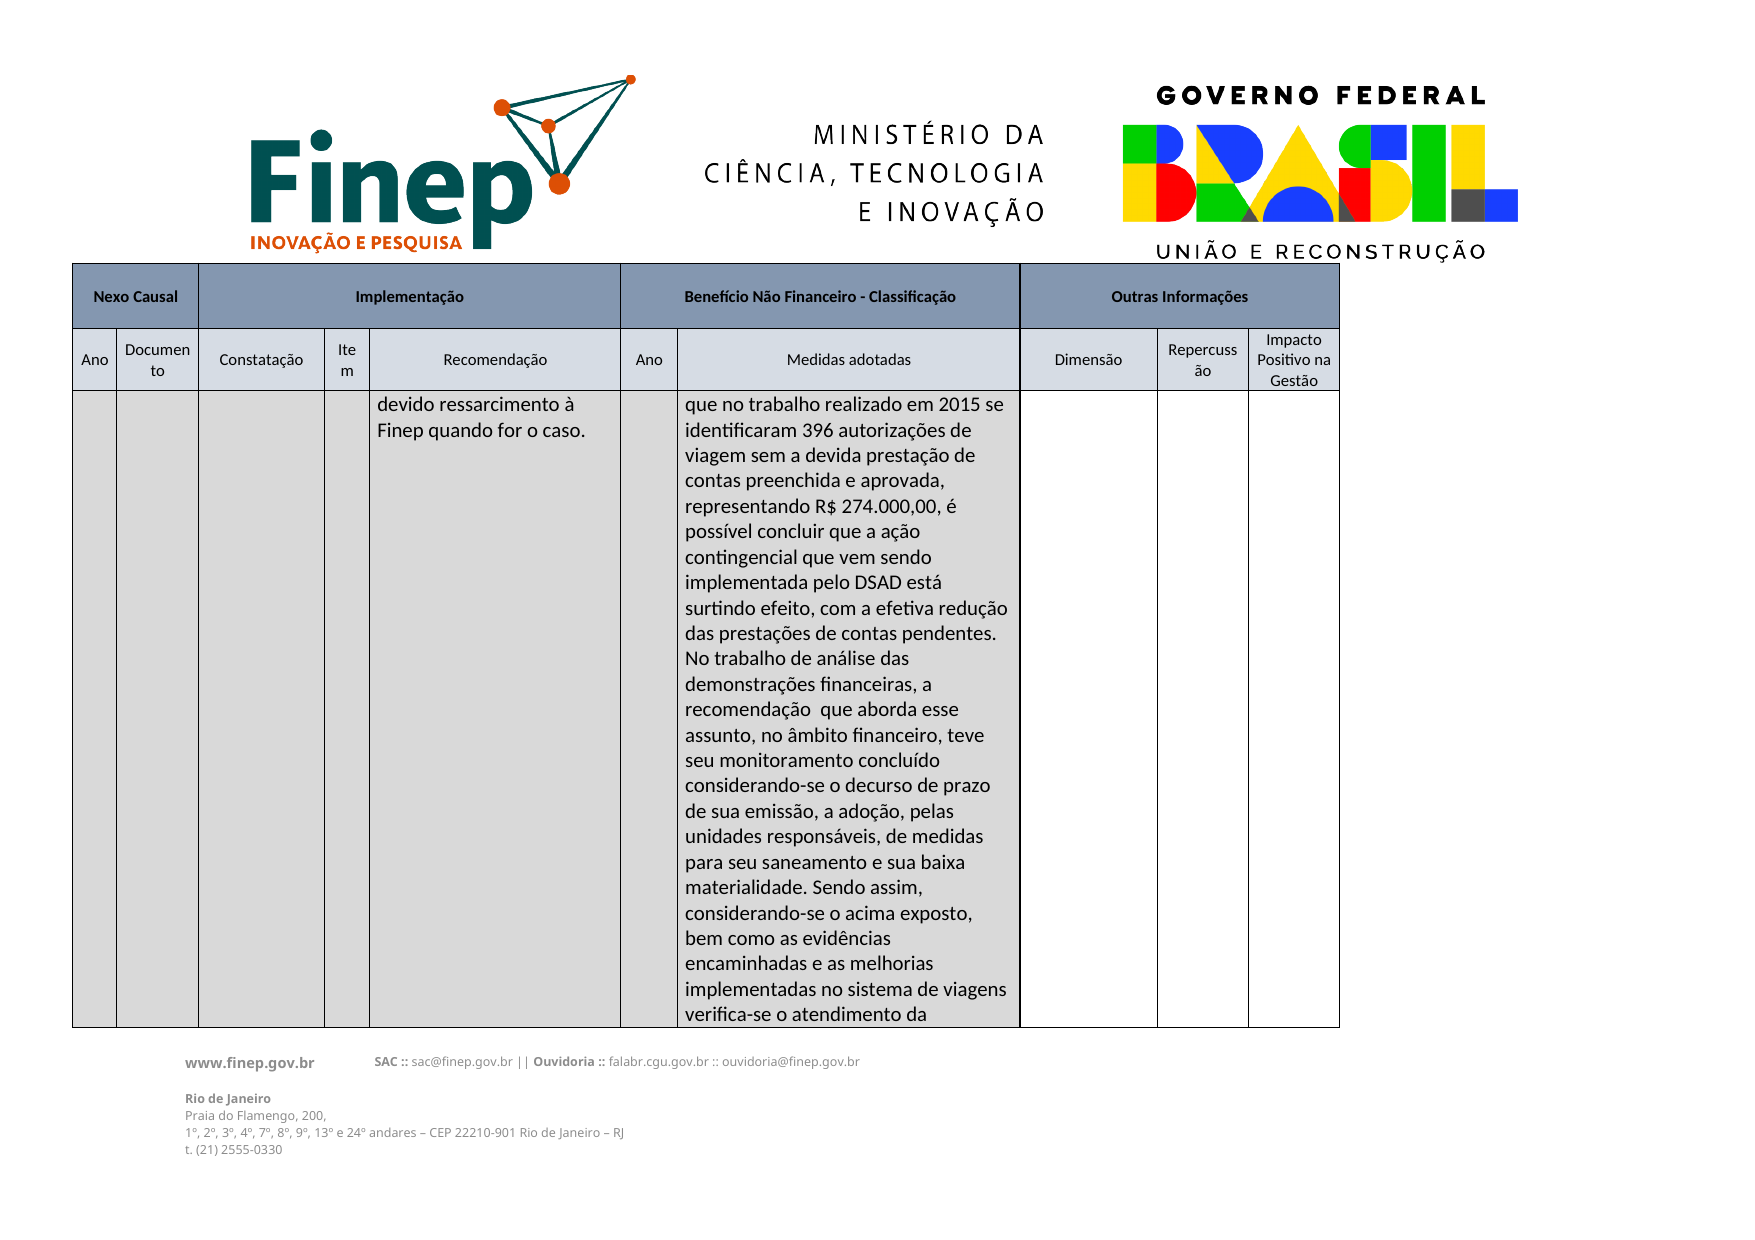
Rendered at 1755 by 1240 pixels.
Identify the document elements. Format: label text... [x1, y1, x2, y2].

table_cell Item [325, 329, 369, 390]
table_header Implementação [199, 264, 620, 328]
table_cell Documento [117, 329, 198, 390]
table_cell que no trabalho realizado em 2015 se identificaram 396 autorizações de viagem sem a devida prestação de contas preenchida e aprovada, representando R$ 274.000,00, é possível concluir que a ação contingencial que vem sendo implementada pelo DSAD está surtindo efeito, com a efetiva redução das prestações de contas pendentes. No trabalho de análise das demonstrações financeiras, a recomendação que aborda esse assunto, no âmbito financeiro, teve seu monitoramento concluído considerando-se o decurso de prazo de sua emissão, a adoção, pelas unidades responsáveis, de medidas para seu saneamento e sua baixa materialidade. Sendo assim, considerando-se o acima exposto, bem como as evidências encaminhadas e as melhorias implementadas no sistema de viagens verifica-se o atendimento da [678, 391, 1019, 1027]
table_cell devido ressarcimento à Finep quando for o caso. [370, 391, 620, 1027]
table_cell Recomendação [370, 329, 620, 390]
table_cell Medidas adotadas [678, 329, 1019, 390]
table_cell Ano [73, 329, 116, 390]
table_cell [117, 391, 198, 1027]
table_cell Constatação [199, 329, 324, 390]
table_cell Impacto Positivo na Gestão [1249, 329, 1339, 390]
table_cell [1249, 391, 1339, 1027]
table_cell [1158, 391, 1248, 1027]
table_header Outras Informações [1021, 264, 1339, 328]
table_cell [199, 391, 324, 1027]
table_cell [621, 391, 677, 1027]
table_header Benefício Não Financeiro - Classificação [621, 264, 1019, 328]
table_cell Repercussão [1158, 329, 1248, 390]
table_cell Dimensão [1021, 329, 1157, 390]
table_cell [73, 391, 116, 1027]
table_cell [325, 391, 369, 1027]
table_header Nexo Causal [73, 264, 198, 328]
table_cell [1021, 391, 1157, 1027]
table_cell Ano [621, 329, 677, 390]
